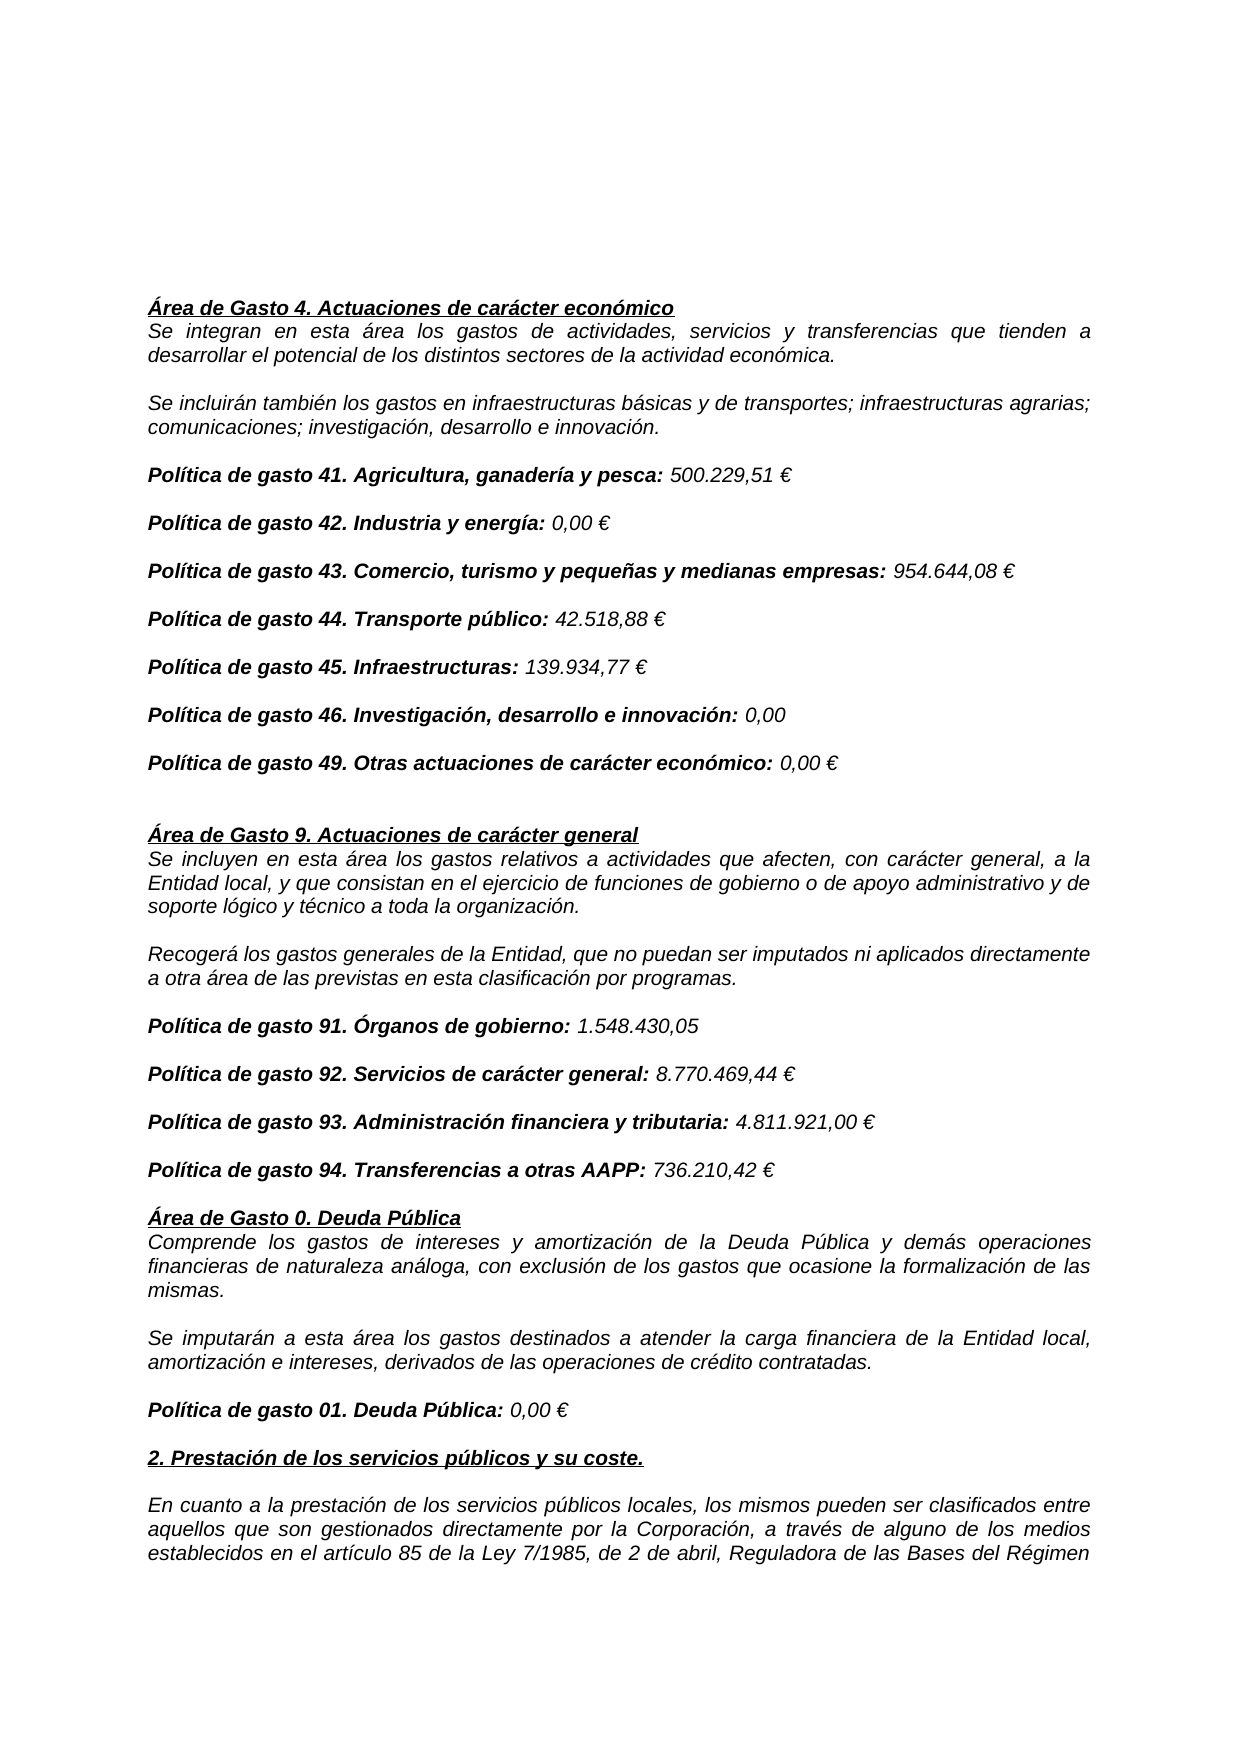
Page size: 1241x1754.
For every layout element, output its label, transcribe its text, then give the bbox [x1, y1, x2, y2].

text Se incluirán también los gastos en infraestructuras básicas y de transportes; infraestructuras agrarias; comunicaciones; investigación, desarrollo e innovación. [148, 391, 1092, 439]
text Área de Gasto 0. Deuda Pública [148, 1206, 1092, 1230]
text Política de gasto 93. Administración financiera y tributaria: 4.811.921,00 € [148, 1110, 1092, 1134]
text Política de gasto 46. Investigación, desarrollo e innovación: 0,00 [148, 703, 1092, 727]
text Política de gasto 41. Agricultura, ganadería y pesca: 500.229,51 € [148, 463, 1092, 487]
text Se integran en esta área los gastos de actividades, servicios y transferencias que tienden a desarrollar el potencial de los distintos sectores de la actividad económica. [148, 319, 1092, 367]
text Recogerá los gastos generales de la Entidad, que no puedan ser imputados ni aplicados directamente a otra área de las previstas en esta clasificación por programas. [148, 942, 1092, 990]
text Política de gasto 42. Industria y energía: 0,00 € [148, 511, 1092, 535]
text Política de gasto 01. Deuda Pública: 0,00 € [148, 1397, 1092, 1421]
text Se incluyen en esta área los gastos relativos a actividades que afecten, con carácter general, a la Entidad local, y que consistan en el ejercicio de funciones de gobierno o de apoyo administrativo y de soporte lógico y técnico a toda la organización. [148, 846, 1092, 918]
text Política de gasto 49. Otras actuaciones de carácter económico: 0,00 € [148, 751, 1092, 774]
text En cuanto a la prestación de los servicios públicos locales, los mismos pueden ser clasificados entre aquellos que son gestionados directamente por la Corporación, a través de alguno de los medios establecidos en el artículo 85 de la Ley 7/1985, de 2 de abril, Reguladora de las Bases del Régimen [148, 1493, 1092, 1565]
text Política de gasto 91. Órganos de gobierno: 1.548.430,05 [148, 1014, 1092, 1038]
text Política de gasto 44. Transporte público: 42.518,88 € [148, 607, 1092, 631]
text Área de Gasto 9. Actuaciones de carácter general [148, 822, 1092, 846]
text Se imputarán a esta área los gastos destinados a atender la carga financiera de la Entidad local, amortización e intereses, derivados de las operaciones de crédito contratadas. [148, 1326, 1092, 1373]
text Política de gasto 43. Comercio, turismo y pequeñas y medianas empresas: 954.644,08 € [148, 559, 1092, 583]
text 2. Prestación de los servicios públicos y su coste. [148, 1445, 1092, 1469]
text Política de gasto 94. Transferencias a otras AAPP: 736.210,42 € [148, 1158, 1092, 1182]
text Comprende los gastos de intereses y amortización de la Deuda Pública y demás operaciones financieras de naturaleza análoga, con exclusión de los gastos que ocasione la formalización de las mismas. [148, 1230, 1092, 1302]
text Área de Gasto 4. Actuaciones de carácter económico [148, 295, 1092, 319]
text Política de gasto 45. Infraestructuras: 139.934,77 € [148, 655, 1092, 679]
text Política de gasto 92. Servicios de carácter general: 8.770.469,44 € [148, 1062, 1092, 1086]
